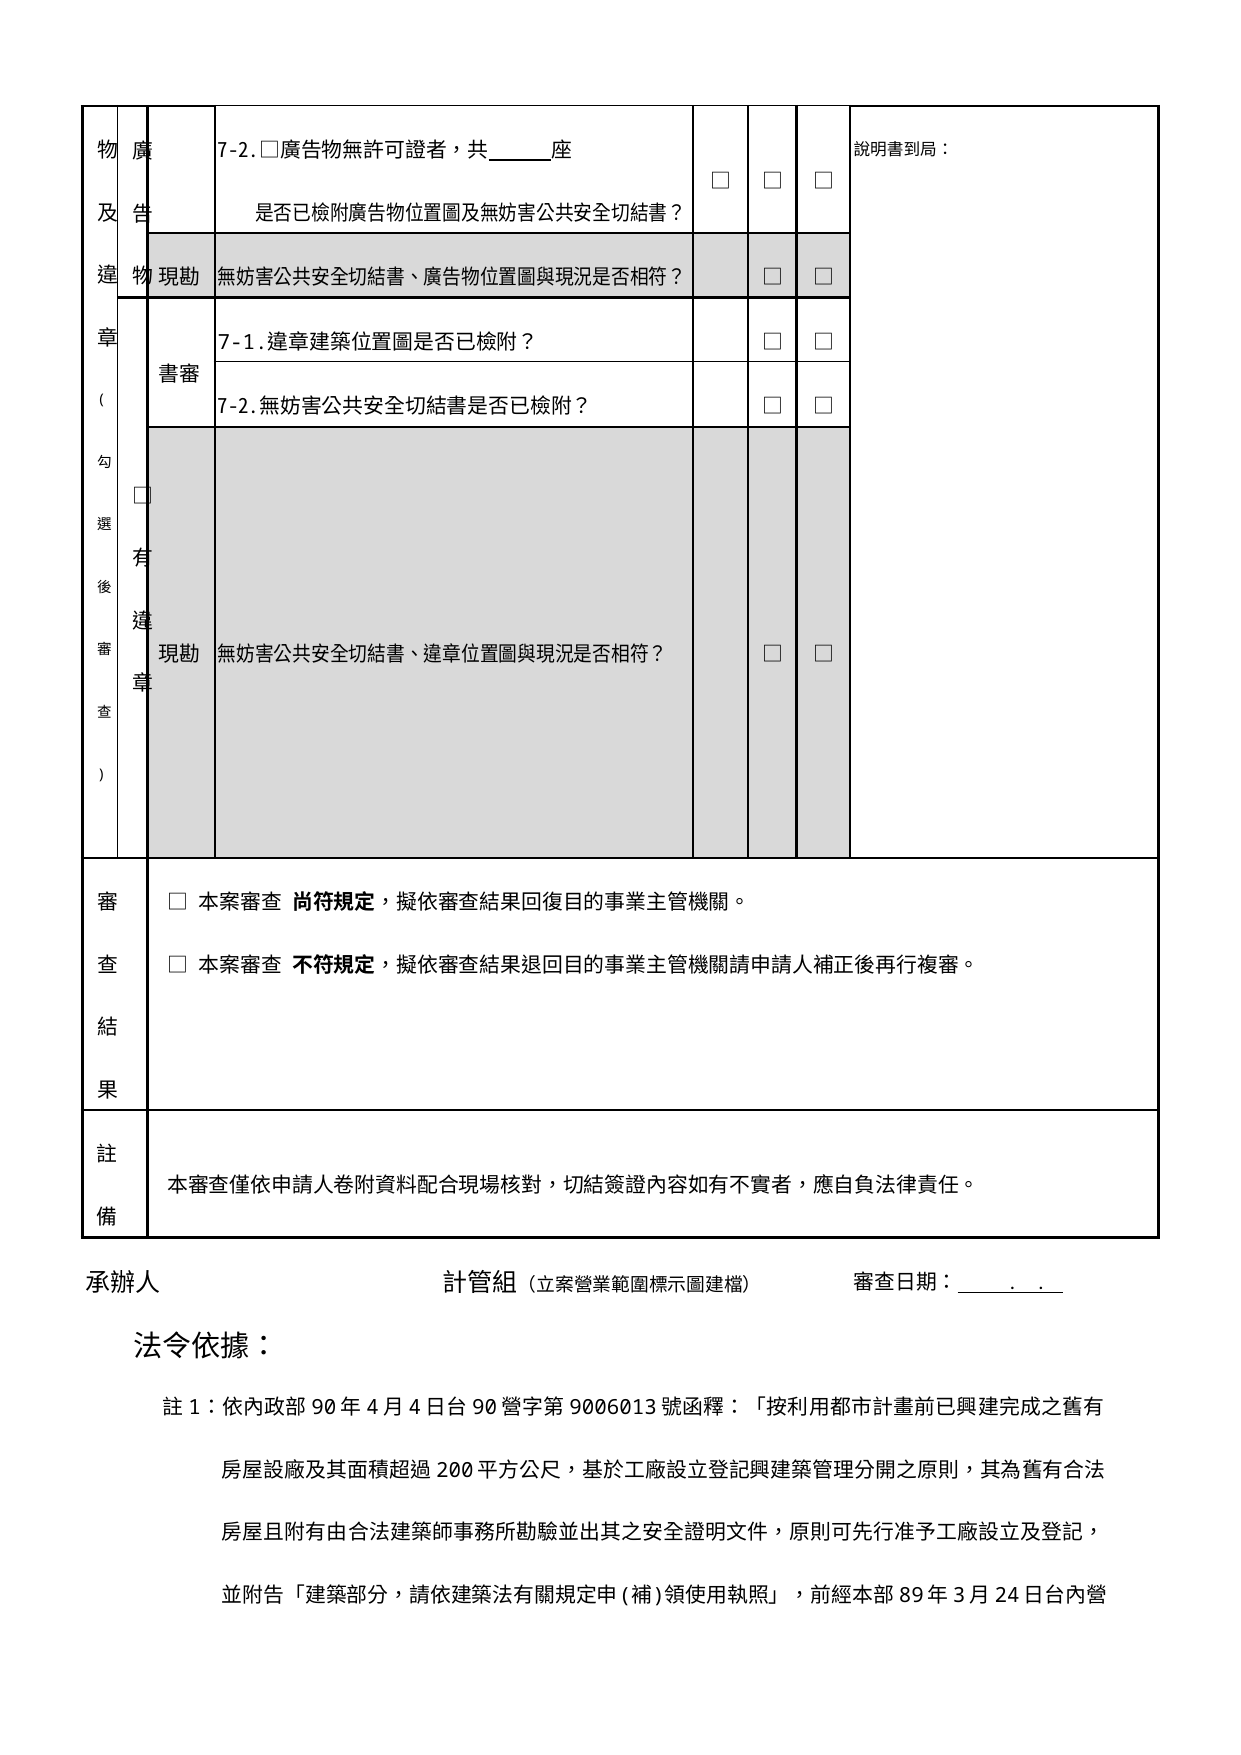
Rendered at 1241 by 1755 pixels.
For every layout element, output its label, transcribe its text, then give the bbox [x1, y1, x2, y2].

table_cell □ [798, 299, 849, 361]
table_cell 本審查僅依申請人卷附資料配合現場核對，切結簽證內容如有不實者，應自負法律責任。 [149, 1111, 1157, 1236]
table_cell □有違章 [118, 299, 146, 857]
table_cell [694, 362, 747, 426]
table_cell 書審 [149, 107, 214, 232]
text 註1：依內政部90年4月4日台90營字第9006013號函釋：「按利用都市計畫前已興建完成之舊有房屋設廠及其面積超過200平方公尺，基於工廠設立登記興建築管理分開之原則，其為舊有合法房屋且附有由合法建築師事務所勘驗並出其之安全證明文件，原則可先行准予工廠設立及登記，並附告「建築部分，請依建築法有關規定申(補)領使用執照」，前經本部89年3月24日台內營 [163, 1364, 1107, 1614]
table_cell [694, 299, 747, 361]
table_cell □有廣告物 [118, 107, 146, 296]
table_cell 廣告物及違章(勾選後審查) [84, 107, 117, 857]
table_cell □ [798, 362, 849, 426]
text 法令依據： [133, 1302, 1107, 1364]
table_cell 7-1.違章建築位置圖是否已檢附？ [216, 299, 692, 361]
table_cell □ [798, 428, 849, 857]
table_cell □ 本案審查 尚符規定，擬依審查結果回復目的事業主管機關。 □ 本案審查 不符規定，擬依審查結果退回目的事業主管機關請申請人補正後再行複審。 [149, 859, 1157, 1109]
table_cell □ [749, 106, 795, 232]
table_cell 無妨害公共安全切結書、廣告物位置圖與現況是否相符？ [216, 234, 692, 296]
table_cell □ [798, 106, 849, 232]
table_cell [694, 234, 747, 296]
table_cell 7-2.□廣告物無許可證者，共 座 是否已檢附廣告物位置圖及無妨害公共安全切結書？ [216, 106, 692, 232]
table_cell 註備 [84, 1111, 146, 1236]
table_cell □ [749, 234, 795, 296]
table_cell 審查 結果 [84, 859, 146, 1109]
table_cell 現勘 [149, 428, 214, 857]
table_cell 書審 [149, 299, 214, 426]
table_cell 無妨害公共安全切結書、違章位置圖與現況是否相符？ [216, 428, 692, 857]
table_cell □ [749, 428, 795, 857]
table_cell 審查日期： . . [850, 1239, 1158, 1302]
table_cell 現勘 [149, 234, 214, 296]
table_cell 說明書到局： [851, 107, 1157, 857]
table_cell □ [798, 234, 849, 296]
table_cell □ [749, 299, 795, 361]
table_cell □ [749, 362, 795, 426]
table_cell 計管組（立案營業範圍標示圖建檔） [440, 1239, 850, 1302]
table_cell [694, 428, 747, 857]
table_cell 7-2.無妨害公共安全切結書是否已檢附？ [216, 362, 692, 426]
table_cell □ [694, 106, 747, 232]
table_cell 承辦人 [82, 1239, 440, 1302]
